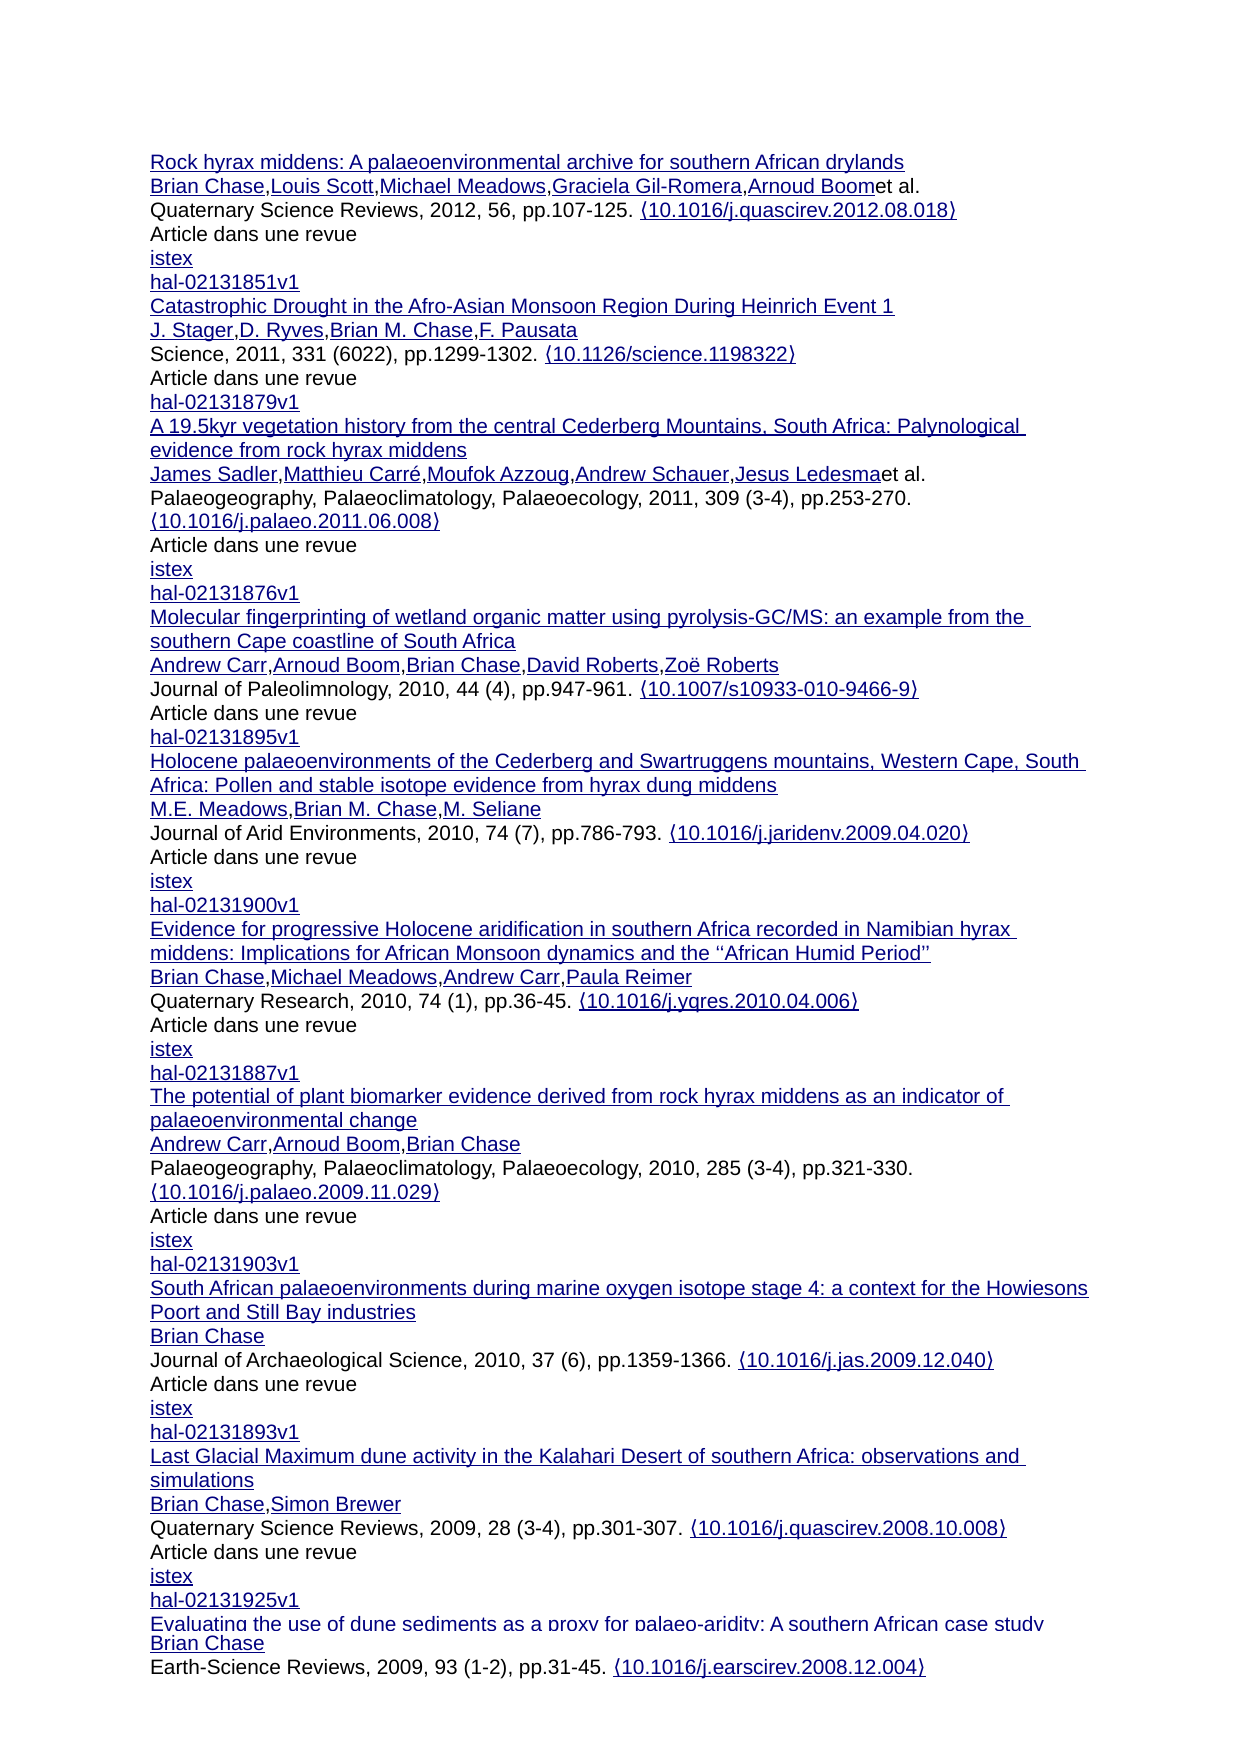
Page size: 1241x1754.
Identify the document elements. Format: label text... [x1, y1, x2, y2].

table_cell A 19.5kyr vegetation history from the central Cederberg Mountains, South Africa: Palynological evidence from rock hyrax middens James Sadler,Matthieu Carré,Moufok Azzoug,Andrew Schauer,Jesus Ledesmaet al. Palaeogeography, Palaeoclimatology, Palaeoecology, 2011, 309 (3-4), pp.253-270. ⟨10.1016/j.palaeo.2011.06.008⟩ Article dans une revue istex hal-02131876v1 [150, 414, 1090, 605]
table_cell Last Glacial Maximum dune activity in the Kalahari Desert of southern Africa: observations and simulations Brian Chase,Simon Brewer Quaternary Science Reviews, 2009, 28 (3-4), pp.301-307. ⟨10.1016/j.quascirev.2008.10.008⟩ Article dans une revue istex hal-02131925v1 [150, 1444, 1090, 1611]
table_cell Catastrophic Drought in the Afro-Asian Monsoon Region During Heinrich Event 1 J. Stager,D. Ryves,Brian M. Chase,F. Pausata Science, 2011, 331 (6022), pp.1299-1302. ⟨10.1126/science.1198322⟩ Article dans une revue hal-02131879v1 [150, 294, 1090, 413]
table_cell South African palaeoenvironments during marine oxygen isotope stage 4: a context for the Howiesons Poort and Still Bay industries Brian Chase Journal of Archaeological Science, 2010, 37 (6), pp.1359-1366. ⟨10.1016/j.jas.2009.12.040⟩ Article dans une revue istex hal-02131893v1 [150, 1276, 1090, 1444]
table_cell Rock hyrax middens: A palaeoenvironmental archive for southern African drylands Brian Chase,Louis Scott,Michael Meadows,Graciela Gil-Romera,Arnoud Boomet al. Quaternary Science Reviews, 2012, 56, pp.107-125. ⟨10.1016/j.quascirev.2012.08.018⟩ Article dans une revue istex hal-02131851v1 [150, 150, 1090, 294]
table_cell Evaluating the use of dune sediments as a proxy for palaeo-aridity: A southern African case study Brian Chase Earth-Science Reviews, 2009, 93 (1-2), pp.31-45. ⟨10.1016/j.earscirev.2008.12.004⟩ [150, 1611, 1090, 1679]
table_cell Holocene palaeoenvironments of the Cederberg and Swartruggens mountains, Western Cape, South Africa: Pollen and stable isotope evidence from hyrax dung middens M.E. Meadows,Brian M. Chase,M. Seliane Journal of Arid Environments, 2010, 74 (7), pp.786-793. ⟨10.1016/j.jaridenv.2009.04.020⟩ Article dans une revue istex hal-02131900v1 [150, 749, 1090, 917]
table_cell Molecular fingerprinting of wetland organic matter using pyrolysis-GC/MS: an example from the southern Cape coastline of South Africa Andrew Carr,Arnoud Boom,Brian Chase,David Roberts,Zoë Roberts Journal of Paleolimnology, 2010, 44 (4), pp.947-961. ⟨10.1007/s10933-010-9466-9⟩ Article dans une revue hal-02131895v1 [150, 605, 1090, 749]
table_cell The potential of plant biomarker evidence derived from rock hyrax middens as an indicator of palaeoenvironmental change Andrew Carr,Arnoud Boom,Brian Chase Palaeogeography, Palaeoclimatology, Palaeoecology, 2010, 285 (3-4), pp.321-330. ⟨10.1016/j.palaeo.2009.11.029⟩ Article dans une revue istex hal-02131903v1 [150, 1084, 1090, 1276]
table_cell Evidence for progressive Holocene aridification in southern Africa recorded in Namibian hyrax middens: Implications for African Monsoon dynamics and the ‘‘African Humid Period’’ Brian Chase,Michael Meadows,Andrew Carr,Paula Reimer Quaternary Research, 2010, 74 (1), pp.36-45. ⟨10.1016/j.yqres.2010.04.006⟩ Article dans une revue istex hal-02131887v1 [150, 917, 1090, 1084]
